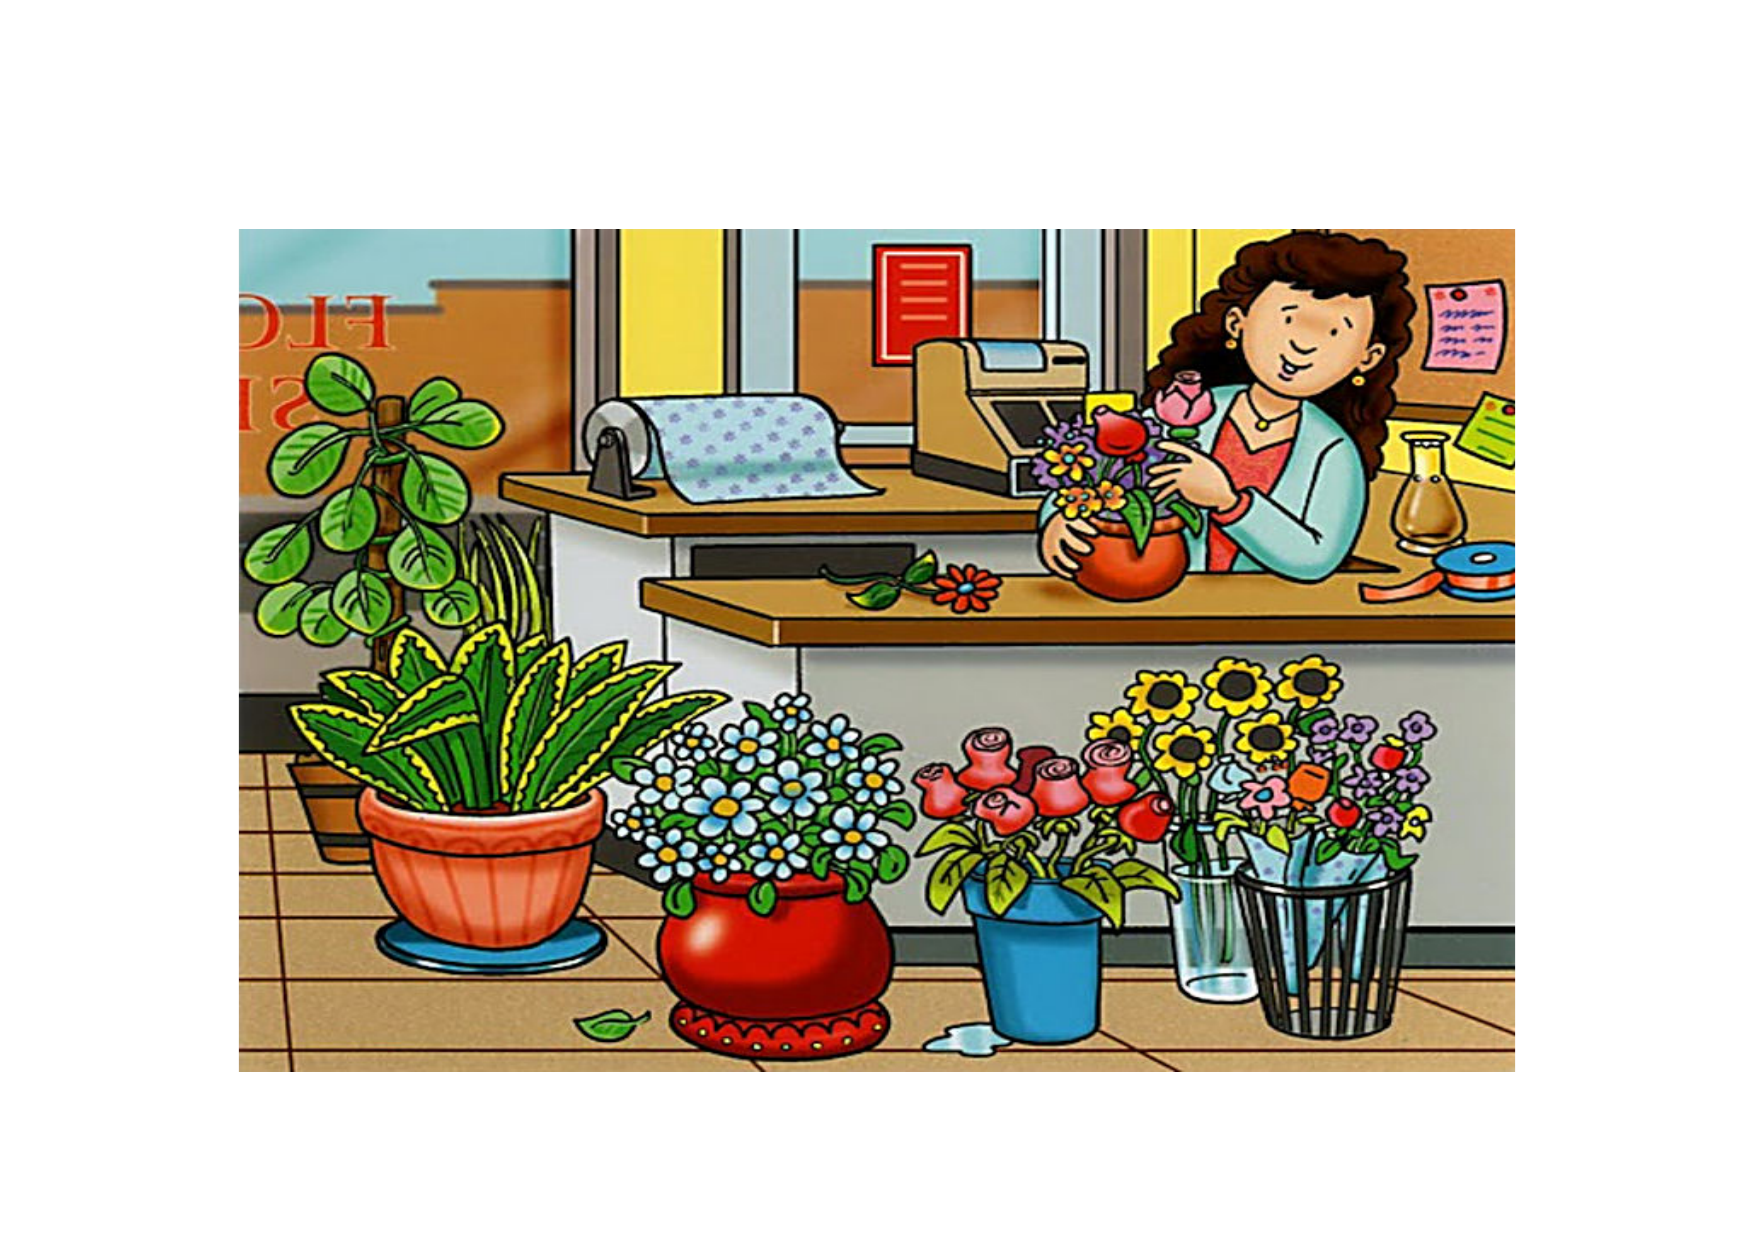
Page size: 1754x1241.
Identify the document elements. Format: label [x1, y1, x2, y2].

picture [238, 229, 1516, 1072]
